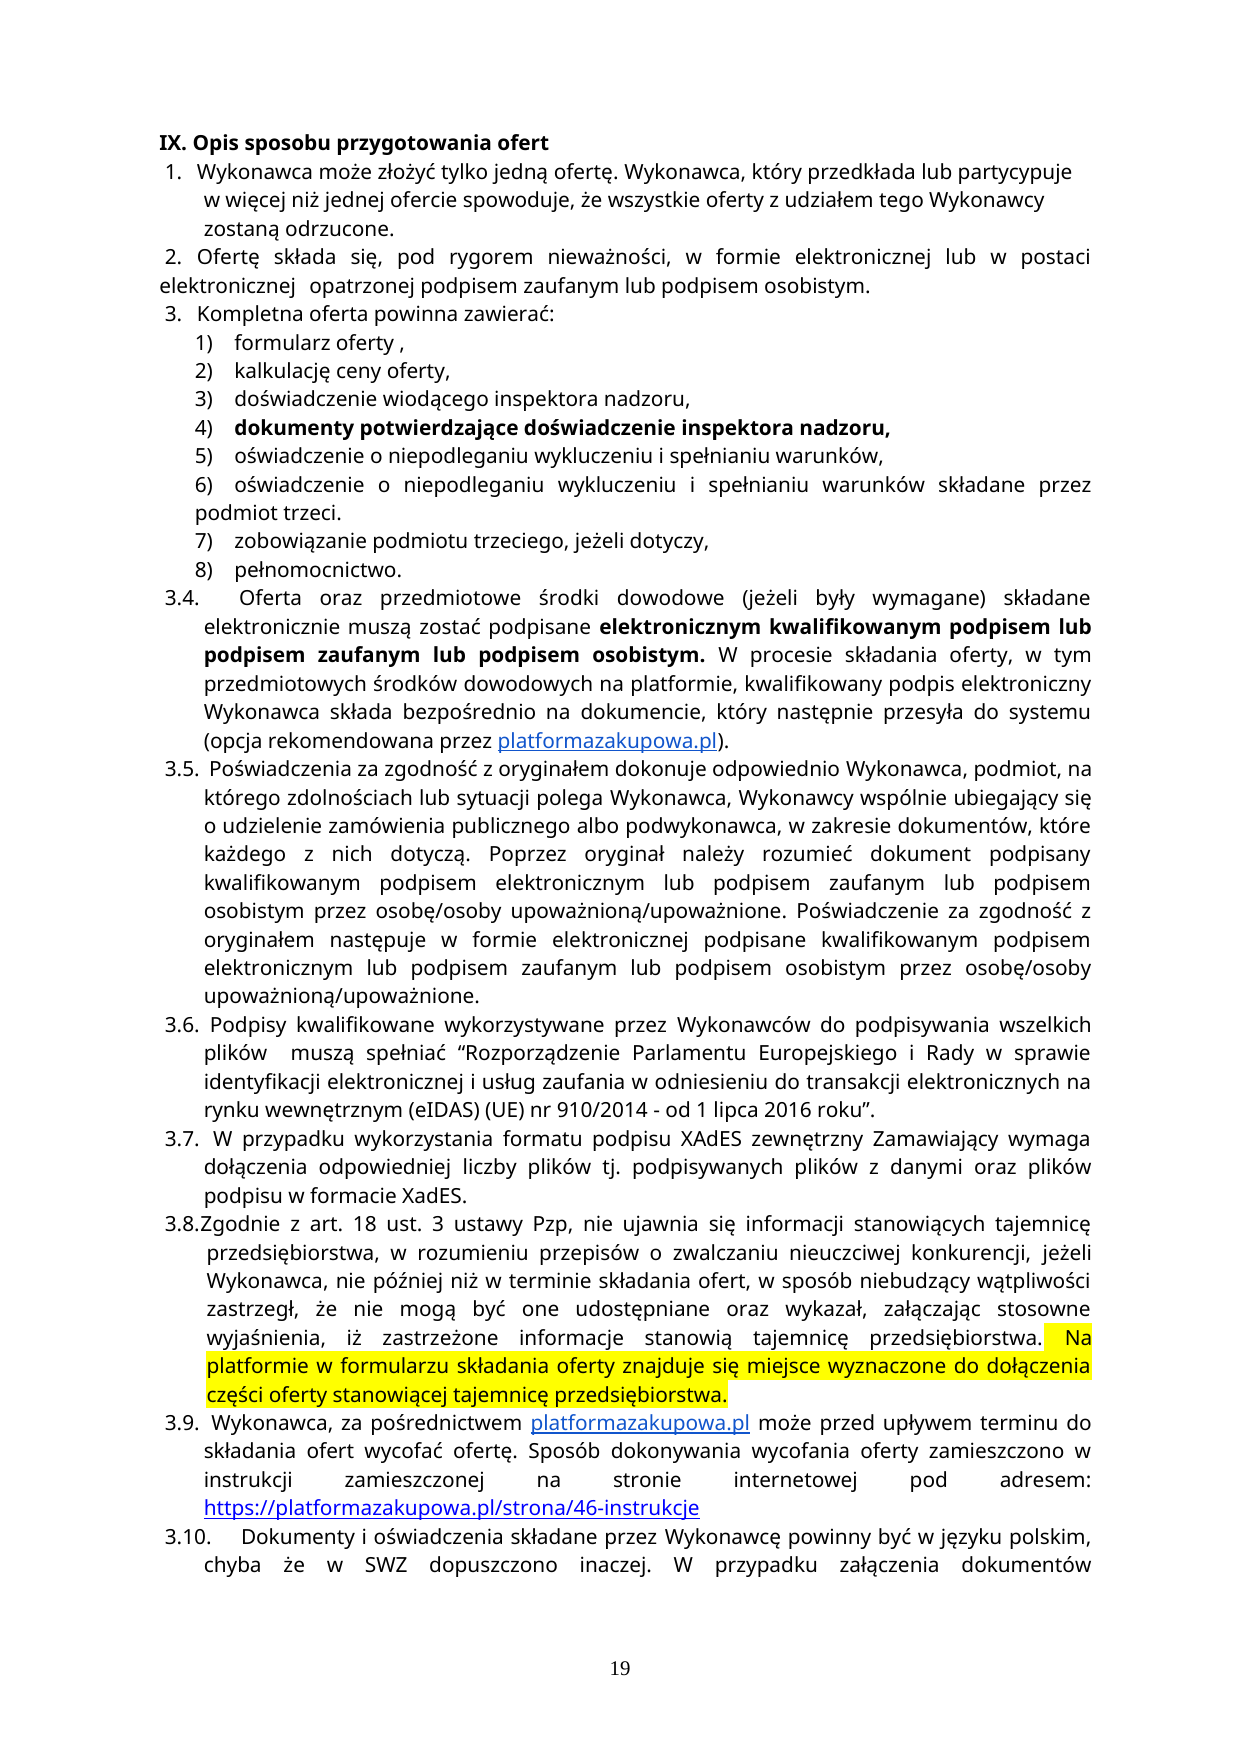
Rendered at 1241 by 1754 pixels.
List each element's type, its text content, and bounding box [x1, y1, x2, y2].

list oświadczenie o niepodleganiu wykluczeniu i spełnianiu warunków, [194, 441, 1092, 470]
list zobowiązanie podmiotu trzeciego, jeżeli dotyczy, [194, 527, 1092, 555]
subtitle IX. Opis sposobu przygotowania ofert [159, 128, 1092, 157]
list kalkulację ceny oferty, [194, 356, 1092, 384]
list formularz oferty , [194, 328, 1092, 356]
list doświadczenie wiodącego inspektora nadzoru, [194, 384, 1092, 413]
list Wykonawca, za pośrednictwem platformazakupowa.pl może przed upływem terminu do składania ofert wycofać ofertę. Sposób dokonywania wycofania oferty zamieszczono w instrukcji zamieszczonej na stronie internetowej pod adresem: https://platformazakupowa.pl/strona/46-instrukcje [159, 1408, 1092, 1522]
list Poświadczenia za zgodność z oryginałem dokonuje odpowiednio Wykonawca, podmiot, na którego zdolnościach lub sytuacji polega Wykonawca, Wykonawcy wspólnie ubiegający się o udzielenie zamówienia publicznego albo podwykonawca, w zakresie dokumentów, które każdego z nich dotyczą. Poprzez oryginał należy rozumieć dokument podpisany kwalifikowanym podpisem elektronicznym lub podpisem zaufanym lub podpisem osobistym przez osobę/osoby upoważnioną/upoważnione. Poświadczenie za zgodność z oryginałem następuje w formie elektronicznej podpisane kwalifikowanym podpisem elektronicznym lub podpisem zaufanym lub podpisem osobistym przez osobę/osoby upoważnioną/upoważnione. [159, 754, 1092, 1010]
list Wykonawca może złożyć tylko jedną ofertę. Wykonawca, który przedkłada lub partycypuje w więcej niż jednej ofercie spowoduje, że wszystkie oferty z udziałem tego Wykonawcy zostaną odrzucone. [159, 157, 1092, 242]
list pełnomocnictwo. [194, 555, 1092, 583]
list oświadczenie o niepodleganiu wykluczeniu i spełnianiu warunków składane przez podmiot trzeci. [194, 470, 1092, 527]
list Dokumenty i oświadczenia składane przez Wykonawcę powinny być w języku polskim, chyba że w SWZ dopuszczono inaczej. W przypadku załączenia dokumentów [159, 1522, 1092, 1579]
list Ofertę składa się, pod rygorem nieważności, w formie elektronicznej lub w postaci elektronicznej opatrzonej podpisem zaufanym lub podpisem osobistym. [159, 242, 1092, 299]
list Kompletna oferta powinna zawierać: [159, 299, 1092, 328]
list dokumenty potwierdzające doświadczenie inspektora nadzoru, [194, 413, 1092, 441]
list W przypadku wykorzystania formatu podpisu XAdES zewnętrzny Zamawiający wymaga dołączenia odpowiedniej liczby plików tj. podpisywanych plików z danymi oraz plików podpisu w formacie XadES. [159, 1124, 1092, 1209]
list Oferta oraz przedmiotowe środki dowodowe (jeżeli były wymagane) składane elektronicznie muszą zostać podpisane elektronicznym kwalifikowanym podpisem lub podpisem zaufanym lub podpisem osobistym. W procesie składania oferty, w tym przedmiotowych środków dowodowych na platformie, kwalifikowany podpis elektroniczny Wykonawca składa bezpośrednio na dokumencie, który następnie przesyła do systemu (opcja rekomendowana przez platformazakupowa.pl). [159, 583, 1092, 754]
list Zgodnie z art. 18 ust. 3 ustawy Pzp, nie ujawnia się informacji stanowiących tajemnicę przedsiębiorstwa, w rozumieniu przepisów o zwalczaniu nieuczciwej konkurencji, jeżeli Wykonawca, nie później niż w terminie składania ofert, w sposób niebudzący wątpliwości zastrzegł, że nie mogą być one udostępniane oraz wykazał, załączając stosowne wyjaśnienia, iż zastrzeżone informacje stanowią tajemnicę przedsiębiorstwa. Na platformie w formularzu składania oferty znajduje się miejsce wyznaczone do dołączenia części oferty stanowiącej tajemnicę przedsiębiorstwa. [159, 1209, 1092, 1408]
list Podpisy kwalifikowane wykorzystywane przez Wykonawców do podpisywania wszelkich plików muszą spełniać “Rozporządzenie Parlamentu Europejskiego i Rady w sprawie identyfikacji elektronicznej i usług zaufania w odniesieniu do transakcji elektronicznych na rynku wewnętrznym (eIDAS) (UE) nr 910/2014 - od 1 lipca 2016 roku”. [159, 1010, 1092, 1124]
